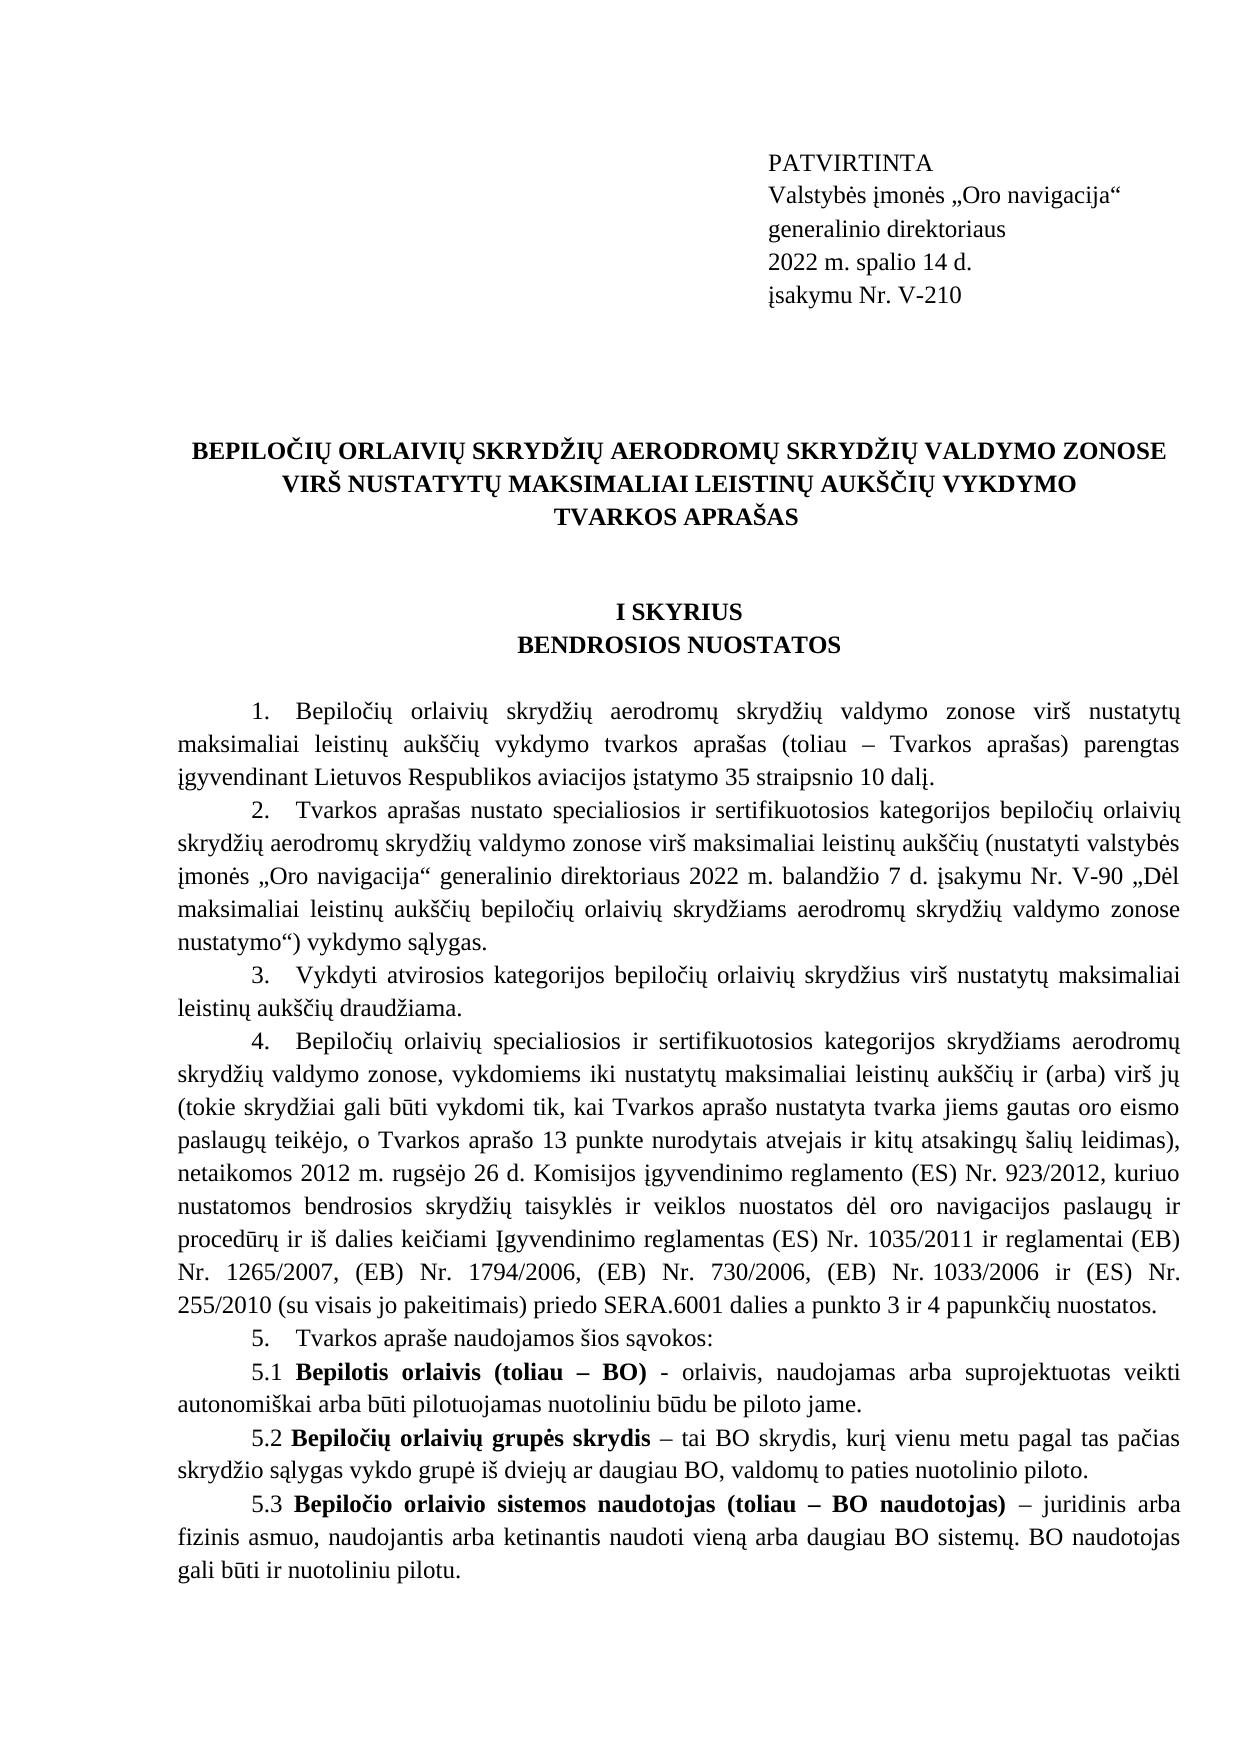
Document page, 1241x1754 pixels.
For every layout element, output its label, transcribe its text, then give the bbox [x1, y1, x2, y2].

text generalinio direktoriaus [768, 214, 1181, 242]
text 5.3 Bepiločio orlaivio sistemos naudotojas (toliau – BO naudotojas) – juridinis arba fizinis asmuo, naudojantis arba ketinantis naudoti vieną arba daugiau BO sistemų. BO naudotojas gali būti ir nuotoliniu pilotu. [177, 1489, 1181, 1583]
text 5. Tvarkos apraše naudojamos šios sąvokos: [177, 1323, 1181, 1352]
text Valstybės įmonės „Oro navigacija“ [768, 181, 1181, 209]
text įsakymu Nr. V-210 [768, 280, 1181, 308]
text BEPILOČIŲ ORLAIVIŲ SKRYDŽIŲ AERODROMŲ SKRYDŽIŲ VALDYMO ZONOSE [177, 436, 1181, 465]
text 3. Vykdyti atvirosios kategorijos bepiločių orlaivių skrydžius virš nustatytų maksimaliai leistinų aukščių draudžiama. [177, 960, 1181, 1022]
subtitle I SKYRIUS [177, 597, 1181, 626]
text 5.2 Bepiločių orlaivių grupės skrydis – tai BO skrydis, kurį vienu metu pagal tas pačias skrydžio sąlygas vykdo grupė iš dviejų ar daugiau BO, valdomų to paties nuotolinio piloto. [177, 1423, 1181, 1484]
text 1. Bepiločių orlaivių skrydžių aerodromų skrydžių valdymo zonose virš nustatytų maksimaliai leistinų aukščių vykdymo tvarkos aprašas (toliau – Tvarkos aprašas) parengtas įgyvendinant Lietuvos Respublikos aviacijos įstatymo 35 straipsnio 10 dalį. [177, 696, 1181, 791]
subtitle BENDROSIOS NUOSTATOS [177, 630, 1181, 659]
text 2. Tvarkos aprašas nustato specialiosios ir sertifikuotosios kategorijos bepiločių orlaivių skrydžių aerodromų skrydžių valdymo zonose virš maksimaliai leistinų aukščių (nustatyti valstybės įmonės „Oro navigacija“ generalinio direktoriaus 2022 m. balandžio 7 d. įsakymu Nr. V-90 „Dėl maksimaliai leistinų aukščių bepiločių orlaivių skrydžiams aerodromų skrydžių valdymo zonose nustatymo“) vykdymo sąlygas. [177, 795, 1181, 956]
text 2022 m. spalio 14 d. [768, 247, 1181, 275]
text 4. Bepiločių orlaivių specialiosios ir sertifikuotosios kategorijos skrydžiams aerodromų skrydžių valdymo zonose, vykdomiems iki nustatytų maksimaliai leistinų aukščių ir (arba) virš jų (tokie skrydžiai gali būti vykdomi tik, kai Tvarkos aprašo nustatyta tvarka jiems gautas oro eismo paslaugų teikėjo, o Tvarkos aprašo 13 punkte nurodytais atvejais ir kitų atsakingų šalių leidimas), netaikomos 2012 m. rugsėjo 26 d. Komisijos įgyvendinimo reglamento (ES) Nr. 923/2012, kuriuo nustatomos bendrosios skrydžių taisyklės ir veiklos nuostatos dėl oro navigacijos paslaugų ir procedūrų ir iš dalies keičiami Įgyvendinimo reglamentas (ES) Nr. 1035/2011 ir reglamentai (EB) Nr. 1265/2007, (EB) Nr. 1794/2006, (EB) Nr. 730/2006, (EB) Nr. 1033/2006 ir (ES) Nr. 255/2010 (su visais jo pakeitimais) priedo SERA.6001 dalies a punkto 3 ir 4 papunkčių nuostatos. [177, 1026, 1181, 1319]
text VIRŠ NUSTATYTŲ MAKSIMALIAI LEISTINŲ AUKŠČIŲ VYKDYMO [177, 469, 1181, 498]
text PATVIRTINTA [768, 148, 1181, 176]
text 5.1 Bepilotis orlaivis (toliau – BO) - orlaivis, naudojamas arba suprojektuotas veikti autonomiškai arba būti pilotuojamas nuotoliniu būdu be piloto jame. [177, 1357, 1181, 1418]
text TVARKOS APRAŠAS [177, 502, 1181, 531]
